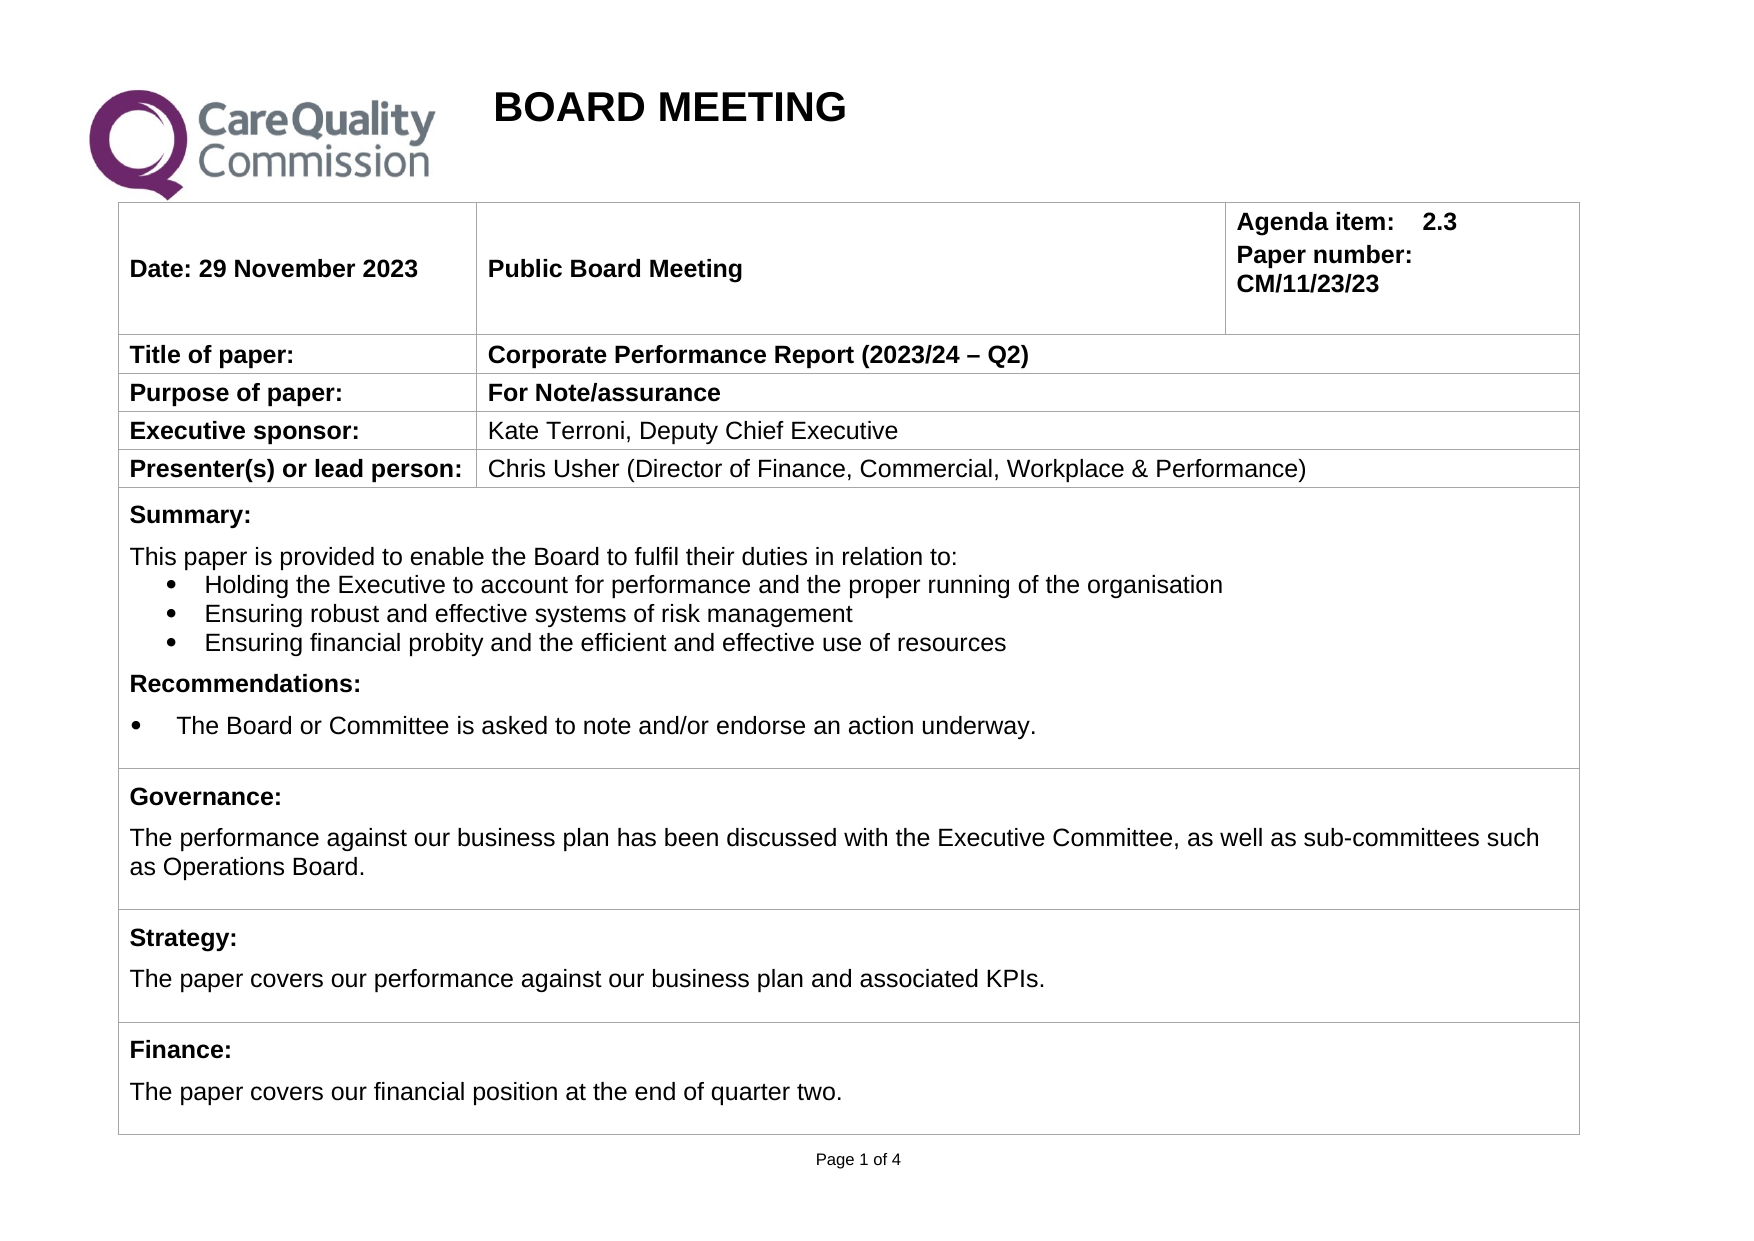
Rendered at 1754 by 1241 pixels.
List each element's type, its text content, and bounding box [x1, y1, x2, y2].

table_cell For Note/assurance [477, 374, 1579, 411]
table_cell Finance: The paper covers our financial position at the end of quarter two. [119, 1023, 1579, 1134]
table_cell Strategy: The paper covers our performance against our business plan and associated KPIs. [119, 910, 1579, 1022]
table_cell Presenter(s) or lead person: [119, 450, 476, 487]
table_cell Kate Terroni, Deputy Chief Executive [477, 412, 1579, 449]
table_cell Executive sponsor: [119, 412, 476, 449]
text BOARD MEETING [418, 82, 1636, 130]
table_cell Title of paper: [119, 335, 476, 372]
table_header Date: 29 November 2023 [119, 203, 476, 334]
table_header Public Board Meeting [477, 203, 1225, 334]
table_cell Purpose of paper: [119, 374, 476, 411]
table_cell Corporate Performance Report (2023/24 – Q2) [477, 335, 1579, 372]
table_header Agenda item: 2.3 Paper number: CM/11/23/23 [1226, 203, 1579, 334]
table_cell Chris Usher (Director of Finance, Commercial, Workplace & Performance) [477, 450, 1579, 487]
table_cell Summary: This paper is provided to enable the Board to fulfil their duties in relation to: Holding the Executive to account for performance and the proper running of the organisation Ensuring robust and effective systems of risk management Ensuring financial probity and the efficient and effective use of resources Recommendations: The Board or Committee is asked to note and/or endorse an action underway. [119, 488, 1579, 768]
table_cell Governance: The performance against our business plan has been discussed with the Executive Committee, as well as sub-committees such as Operations Board. [119, 769, 1579, 909]
